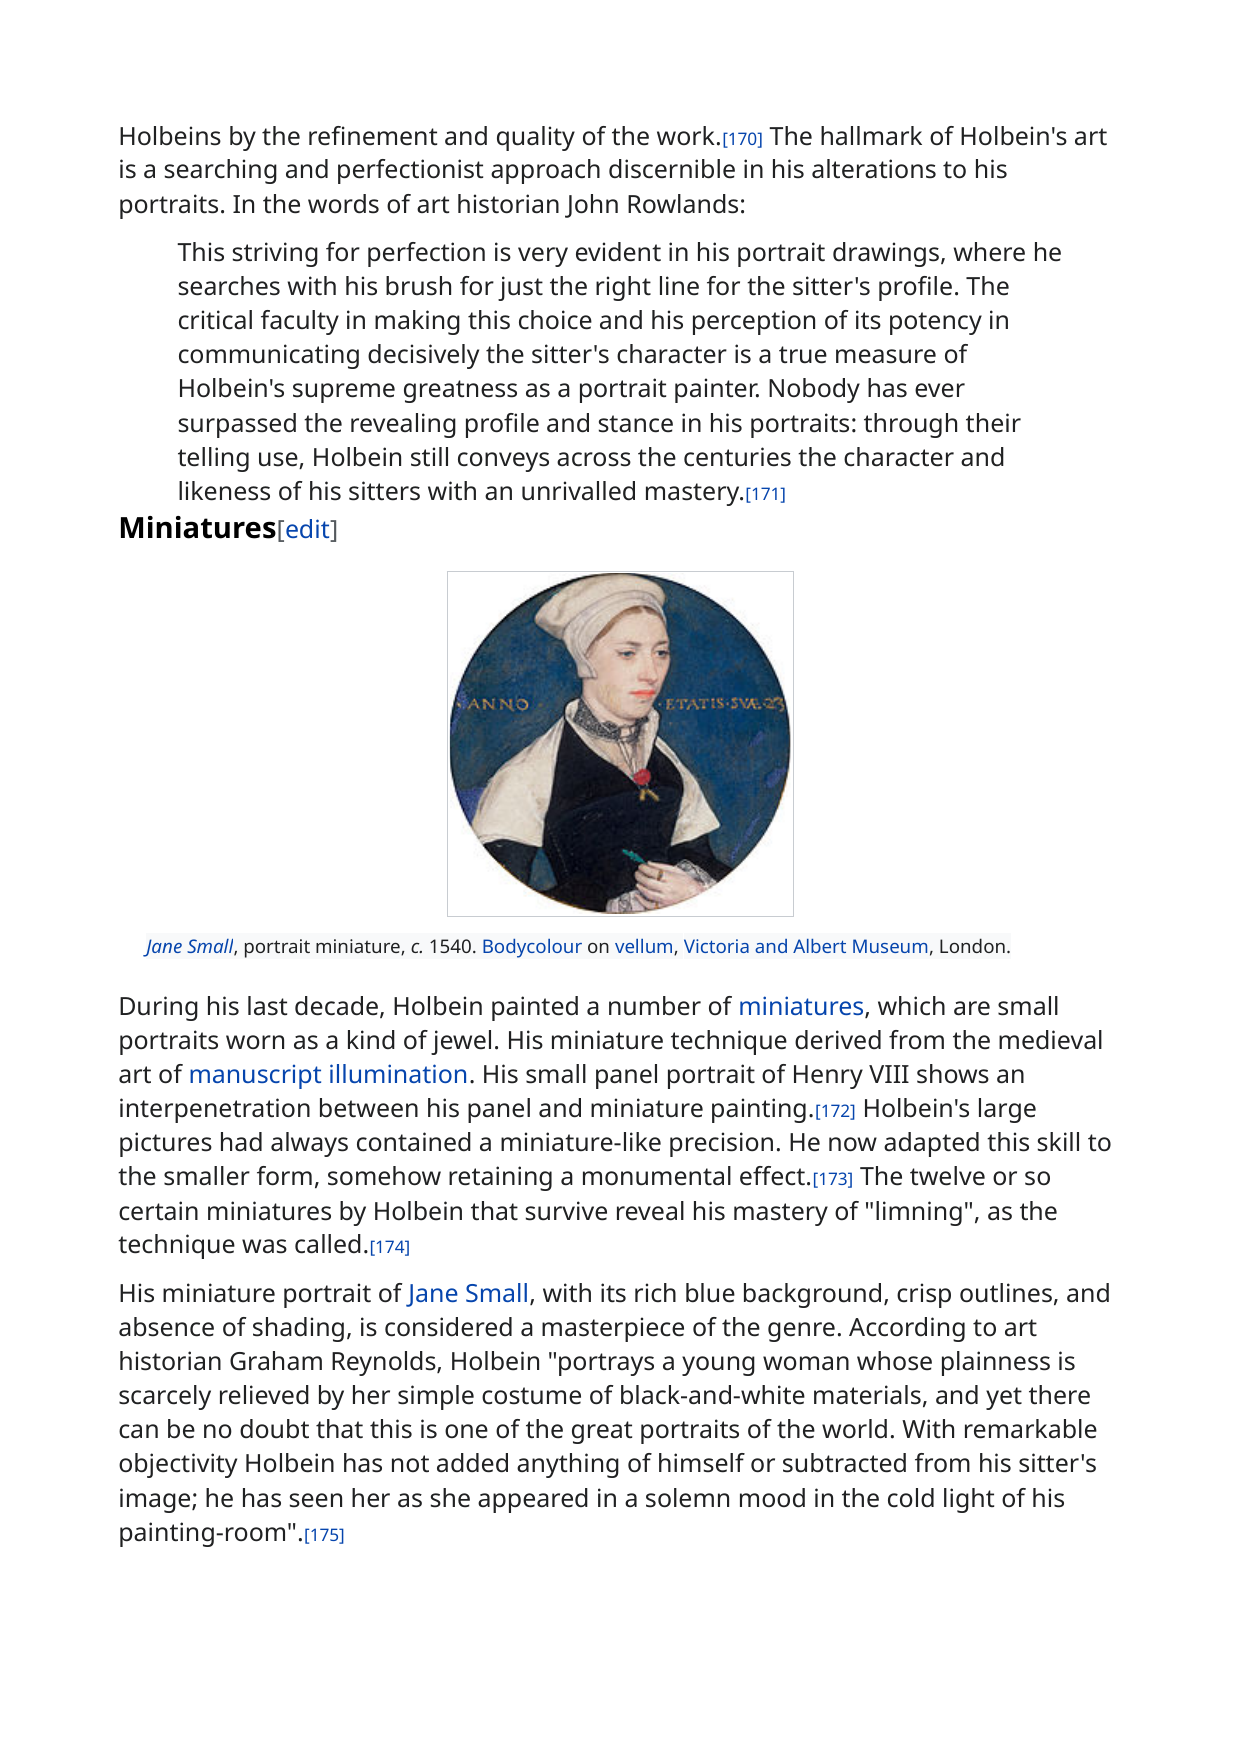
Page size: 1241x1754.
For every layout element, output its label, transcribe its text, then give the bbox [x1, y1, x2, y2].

text His miniature portrait of Jane Small, with its rich blue background, crisp outlines, and absence of shading, is considered a masterpiece of the genre. According to art historian Graham Reynolds, Holbein "portrays a young woman whose plainness is scarcely relieved by her simple costume of black-and-white materials, and yet there can be no doubt that this is one of the great portraits of the world. With remarkable objectivity Holbein has not added anything of himself or subtracted from his sitter's image; he has seen her as she appeared in a solemn mood in the cold light of his painting-room".[175] [118, 1276, 1122, 1548]
text Jane Small, portrait miniature, c. 1540. Bodycolour on vellum, Victoria and Albert Museum, London. [123, 933, 1122, 959]
subtitle Miniatures[edit] [118, 507, 1122, 547]
picture [449, 573, 791, 914]
text Holbeins by the refinement and quality of the work.[170] The hallmark of Holbein's art is a searching and perfectionist approach discernible in his alterations to his portraits. In the words of art historian John Rowlands: [118, 118, 1122, 220]
text During his last decade, Holbein painted a number of miniatures, which are small portraits worn as a kind of jewel. His miniature technique derived from the medieval art of manuscript illumination. His small panel portrait of Henry VIII shows an interpenetration between his panel and miniature painting.[172] Holbein's large pictures had always contained a miniature-like precision. He now adapted this skill to the smaller form, somehow retaining a monumental effect.[173] The twelve or so certain miniatures by Holbein that survive reveal his mastery of "limning", as the technique was called.[174] [118, 989, 1122, 1261]
text This striving for perfection is very evident in his portrait drawings, where he searches with his brush for just the right line for the sitter's profile. The critical faculty in making this choice and his perception of its potency in communicating decisively the sitter's character is a true measure of Holbein's supreme greatness as a portrait painter. Nobody has ever surpassed the revealing profile and stance in his portraits: through their telling use, Holbein still conveys across the centuries the character and likeness of his sitters with an unrivalled mastery.[171] [177, 235, 1063, 507]
